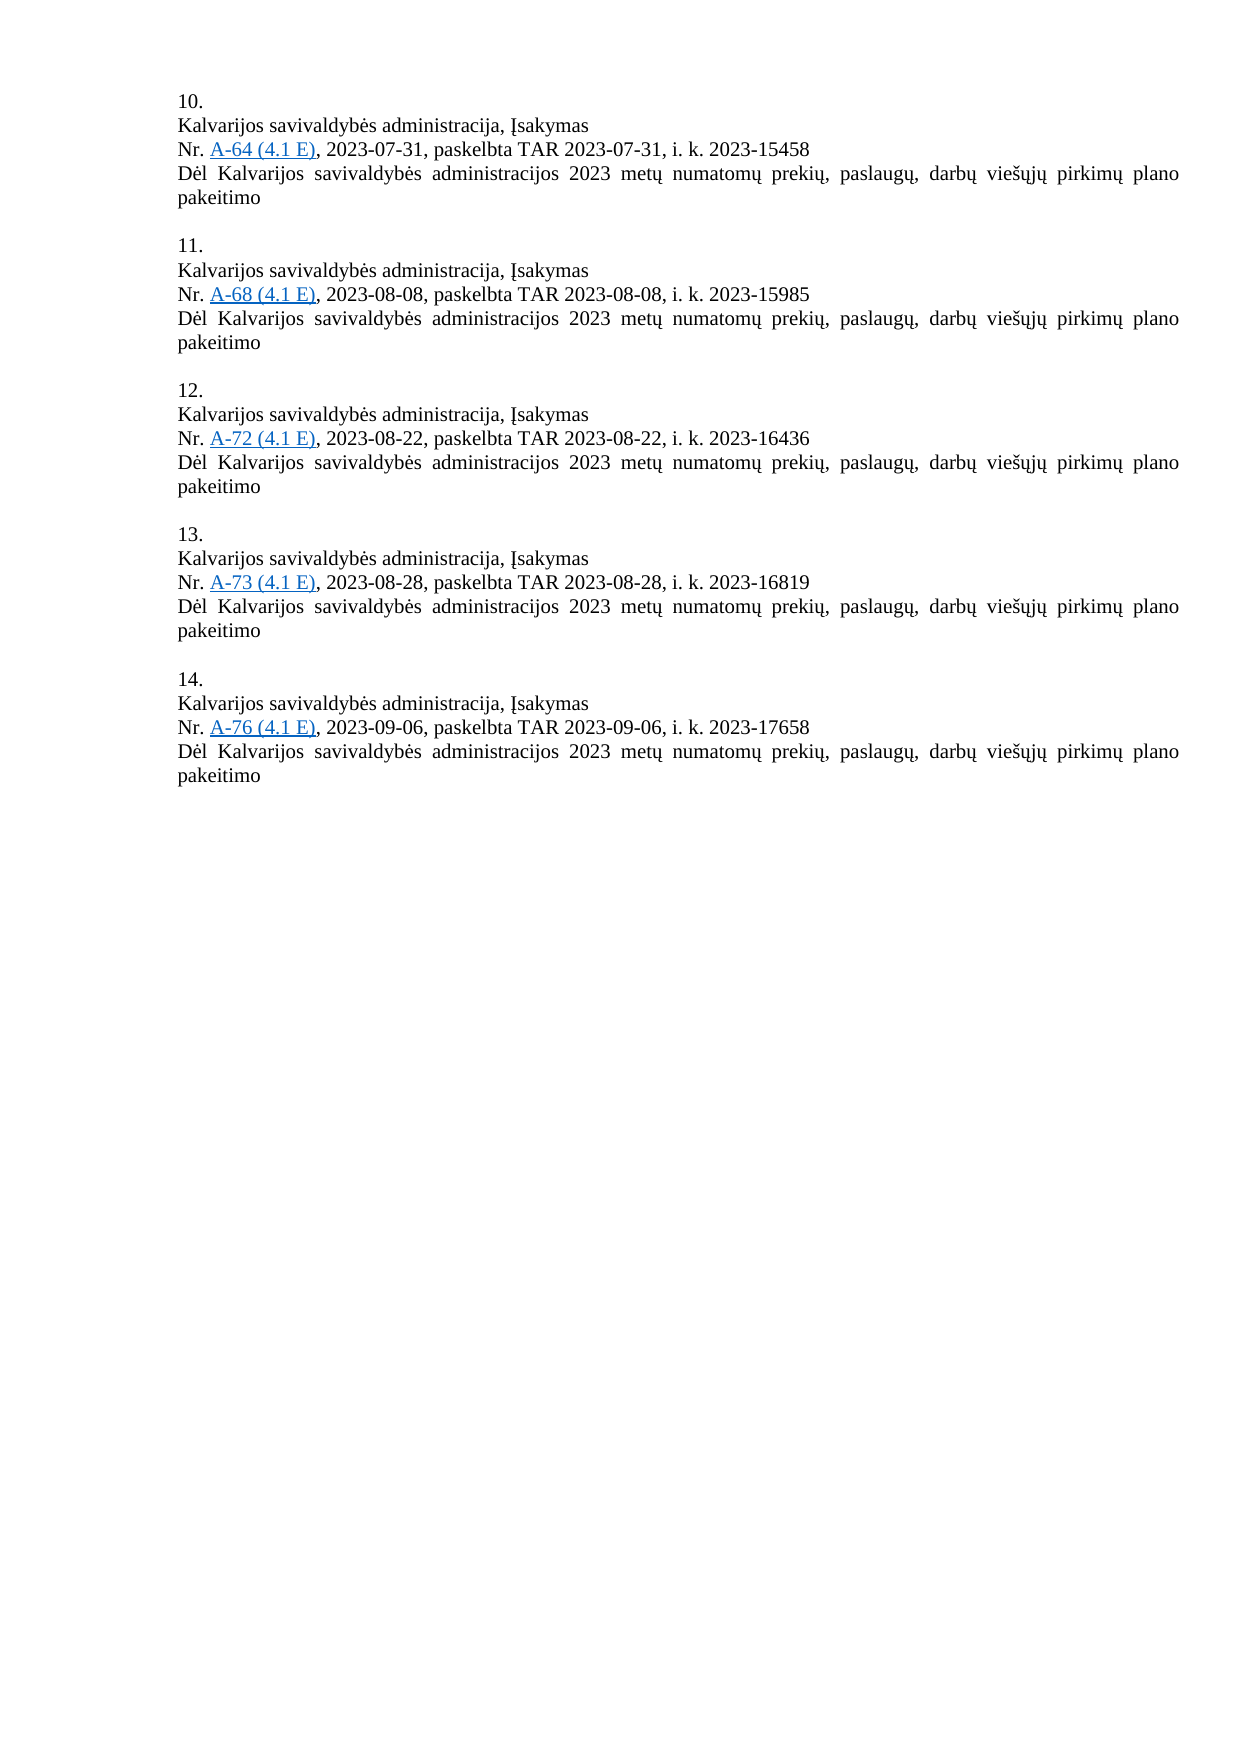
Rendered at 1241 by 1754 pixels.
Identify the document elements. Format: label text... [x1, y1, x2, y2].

text Dėl Kalvarijos savivaldybės administracijos 2023 metų numatomų prekių, paslaugų, darbų viešųjų pirkimų plano pakeitimo [177, 739, 1181, 787]
text Nr. A-73 (4.1 E), 2023-08-28, paskelbta TAR 2023-08-28, i. k. 2023-16819 [177, 570, 1181, 594]
text Kalvarijos savivaldybės administracija, Įsakymas [177, 546, 1181, 570]
text Nr. A-76 (4.1 E), 2023-09-06, paskelbta TAR 2023-09-06, i. k. 2023-17658 [177, 715, 1181, 739]
text Kalvarijos savivaldybės administracija, Įsakymas [177, 691, 1181, 715]
text Dėl Kalvarijos savivaldybės administracijos 2023 metų numatomų prekių, paslaugų, darbų viešųjų pirkimų plano pakeitimo [177, 594, 1181, 642]
text Kalvarijos savivaldybės administracija, Įsakymas [177, 257, 1181, 282]
text Dėl Kalvarijos savivaldybės administracijos 2023 metų numatomų prekių, paslaugų, darbų viešųjų pirkimų plano pakeitimo [177, 306, 1181, 354]
text Nr. A-68 (4.1 E), 2023-08-08, paskelbta TAR 2023-08-08, i. k. 2023-15985 [177, 282, 1181, 306]
text 14. [177, 667, 1181, 691]
text Kalvarijos savivaldybės administracija, Įsakymas [177, 402, 1181, 426]
text 12. [177, 378, 1181, 402]
text Dėl Kalvarijos savivaldybės administracijos 2023 metų numatomų prekių, paslaugų, darbų viešųjų pirkimų plano pakeitimo [177, 161, 1181, 209]
text Dėl Kalvarijos savivaldybės administracijos 2023 metų numatomų prekių, paslaugų, darbų viešųjų pirkimų plano pakeitimo [177, 450, 1181, 498]
text Nr. A-72 (4.1 E), 2023-08-22, paskelbta TAR 2023-08-22, i. k. 2023-16436 [177, 426, 1181, 450]
text 11. [177, 233, 1181, 257]
text Kalvarijos savivaldybės administracija, Įsakymas [177, 113, 1181, 137]
text Nr. A-64 (4.1 E), 2023-07-31, paskelbta TAR 2023-07-31, i. k. 2023-15458 [177, 137, 1181, 161]
text 10. [177, 89, 1181, 113]
text 13. [177, 522, 1181, 546]
